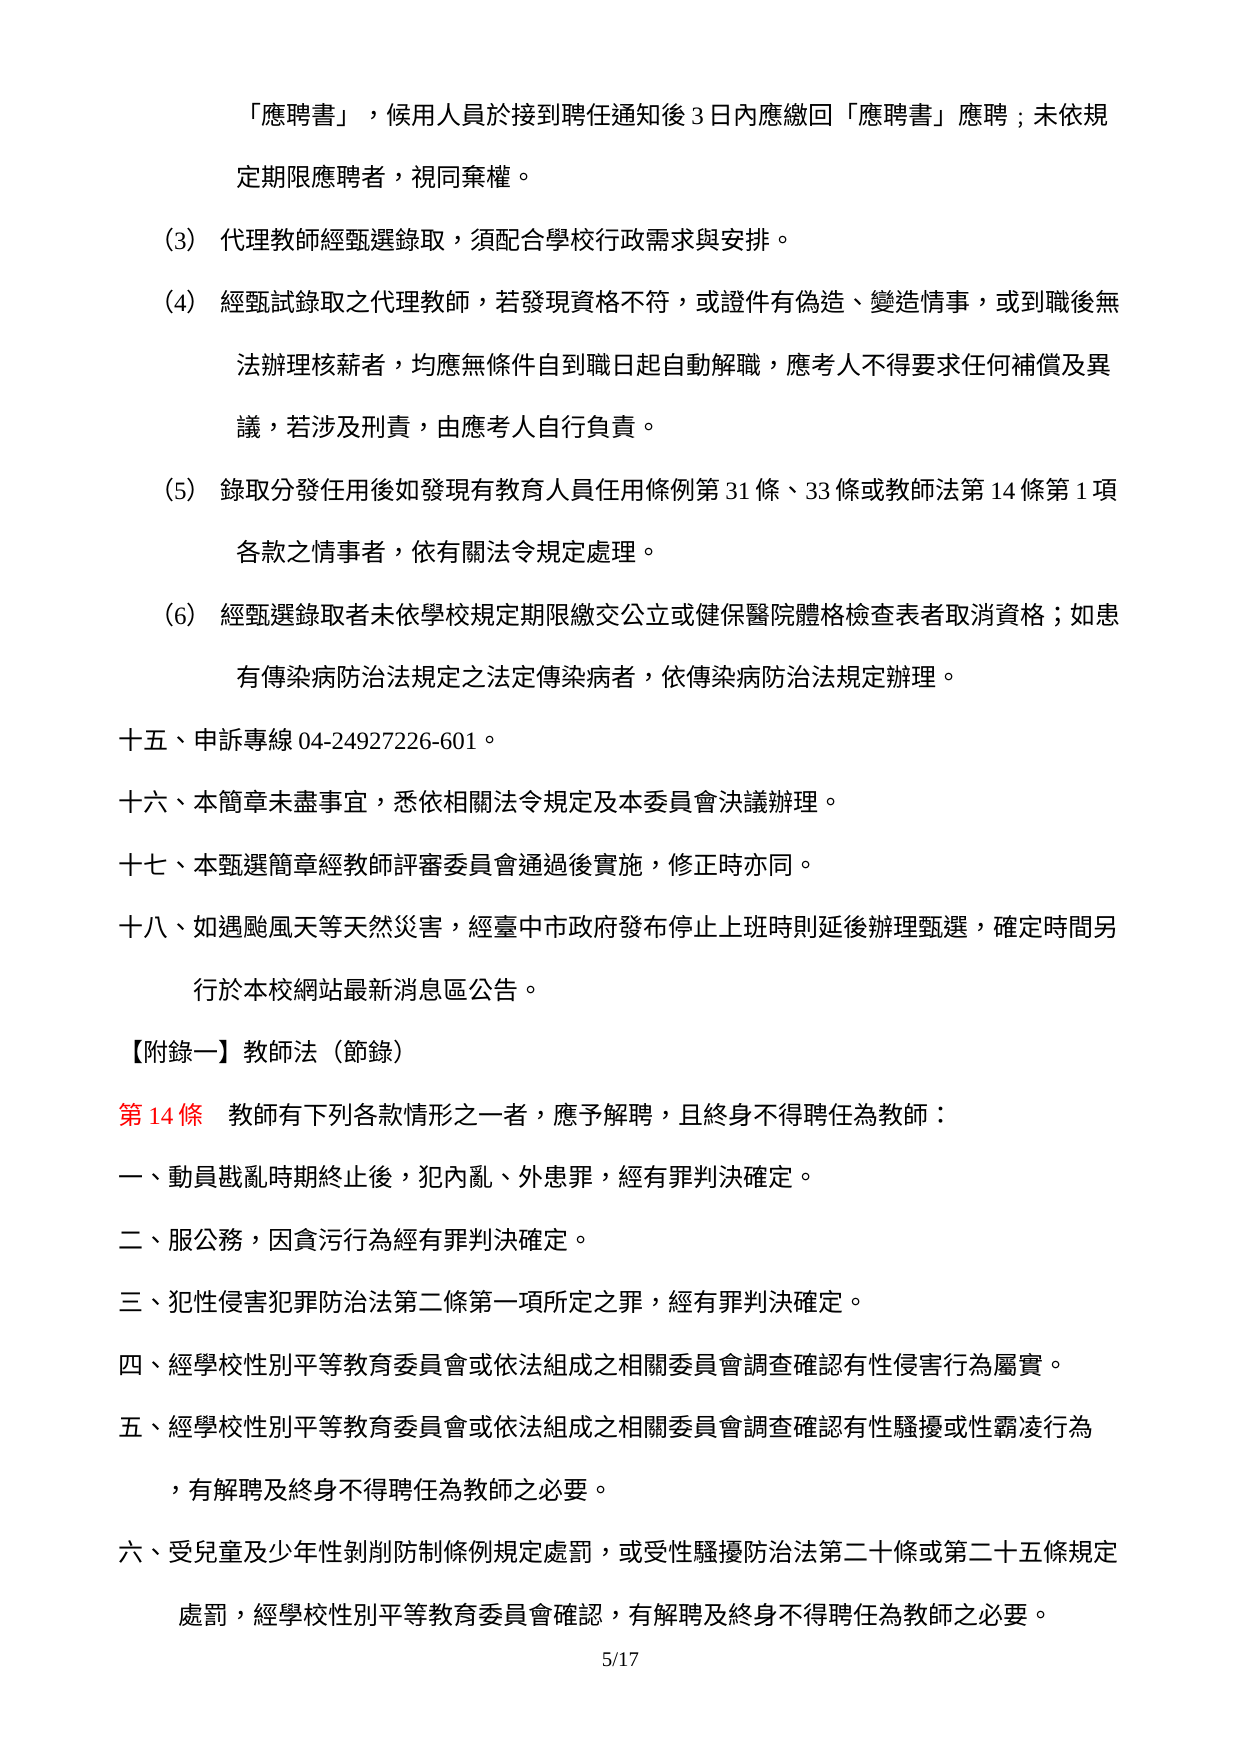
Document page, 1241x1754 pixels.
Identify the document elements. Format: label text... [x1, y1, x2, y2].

list 經甄選錄取者未依學校規定期限繳交公立或健保醫院體格檢查表者取消資格；如患有傳染病防治法規定之法定傳染病者，依傳染病防治法規定辦理。 [149, 572, 1122, 697]
list 錄取分發任用後如發現有教育人員任用條例第31條、33條或教師法第14條第1項各款之情事者，依有關法令規定處理。 [149, 447, 1122, 572]
text 十八、如遇颱風天等天然災害，經臺中市政府發布停止上班時則延後辦理甄選，確定時間另行於本校網站最新消息區公告。 [118, 884, 1122, 1009]
text 十五、申訴專線04-24927226-601。 [118, 697, 1122, 759]
list 代理教師經甄選錄取，須配合學校行政需求與安排。 [149, 197, 1122, 259]
text 【附錄一】教師法（節錄） [118, 1009, 1122, 1072]
list 「應聘書」，候用人員於接到聘任通知後3日內應繳回「應聘書」應聘﹔未依規定期限應聘者，視同棄權。 [149, 72, 1122, 197]
text 第14條 教師有下列各款情形之一者，應予解聘，且終身不得聘任為教師： 一、動員戡亂時期終止後，犯內亂、外患罪，經有罪判決確定。 二、服公務，因貪污行為經有罪判決確定。 三、犯性侵害犯罪防治法第二條第一項所定之罪，經有罪判決確定。 四、經學校性別平等教育委員會或依法組成之相關委員會調查確認有性侵害行為屬實。 五、經學校性別平等教育委員會或依法組成之相關委員會調查確認有性騷擾或性霸凌行為 ，有解聘及終身不得聘任為教師之必要。 六、受兒童及少年性剝削防制條例規定處罰，或受性騷擾防治法第二十條或第二十五條規定 處罰，經學校性別平等教育委員會確認，有解聘及終身不得聘任為教師之必要。 [118, 1072, 1122, 1634]
text 十七、本甄選簡章經教師評審委員會通過後實施，修正時亦同。 [118, 822, 1122, 884]
text 十六、本簡章未盡事宜，悉依相關法令規定及本委員會決議辦理。 [118, 759, 1122, 822]
list 經甄試錄取之代理教師，若發現資格不符，或證件有偽造、變造情事，或到職後無法辦理核薪者，均應無條件自到職日起自動解職，應考人不得要求任何補償及異議，若涉及刑責，由應考人自行負責。 [149, 259, 1122, 447]
